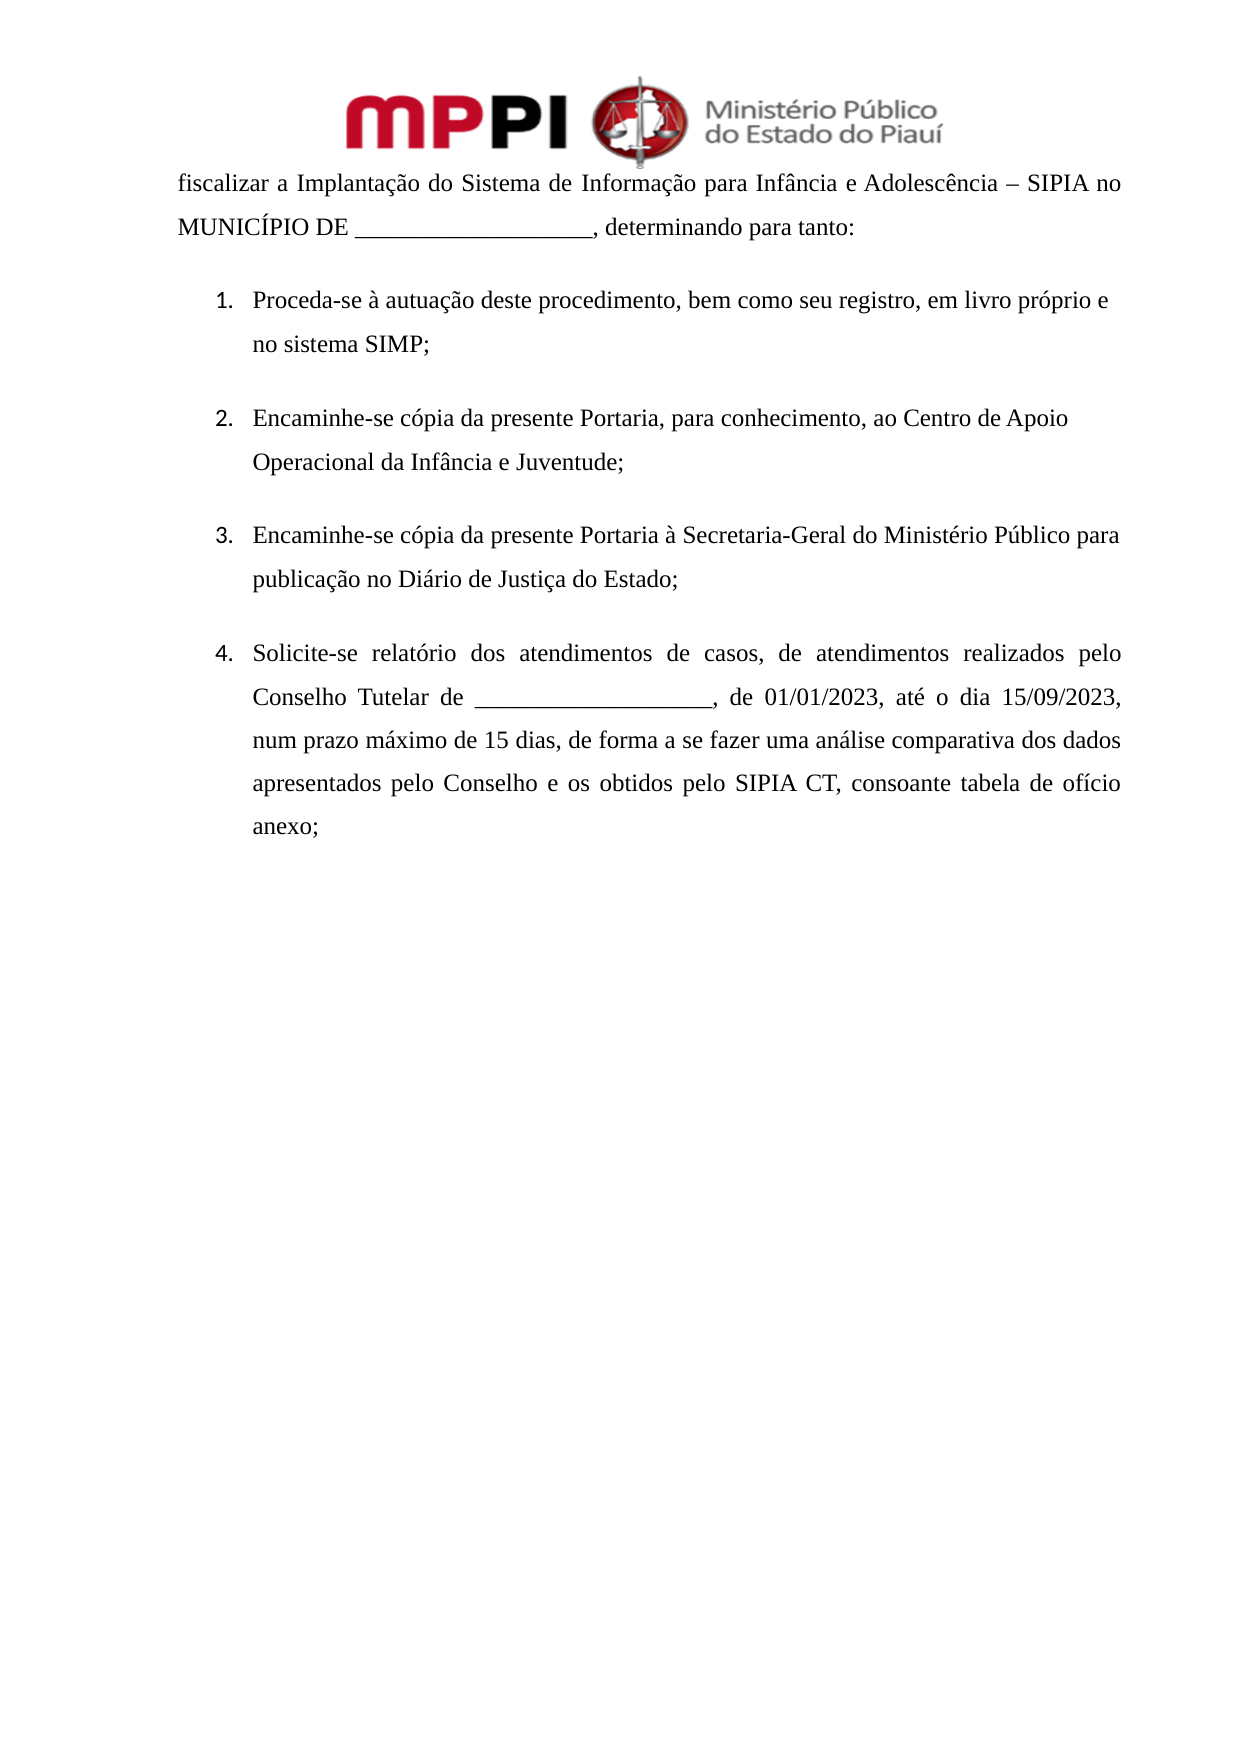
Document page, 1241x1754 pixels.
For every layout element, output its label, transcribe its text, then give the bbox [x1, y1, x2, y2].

picture [341, 75, 958, 169]
text fiscalizar a Implantação do Sistema de Informação para Infância e Adolescência – SIPIA no MUNICÍPIO DE ___________________, determinando para tanto: [177, 168, 1122, 240]
list Solicite-se relatório dos atendimentos de casos, de atendimentos realizados pelo Conselho Tutelar de ___________________, de 01/01/2023, até o dia 15/09/2023, num prazo máximo de 15 dias, de forma a se fazer uma análise comparativa dos dados apresentados pelo Conselho e os obtidos pelo SIPIA CT, consoante tabela de ofício anexo; [215, 637, 1122, 840]
list Proceda-se à autuação deste procedimento, bem como seu registro, em livro próprio e no sistema SIMP; [215, 284, 1122, 358]
list Encaminhe-se cópia da presente Portaria, para conhecimento, ao Centro de Apoio Operacional da Infância e Juventude; [215, 402, 1122, 475]
list Encaminhe-se cópia da presente Portaria à Secretaria-Geral do Ministério Público para publicação no Diário de Justiça do Estado; [215, 519, 1122, 593]
